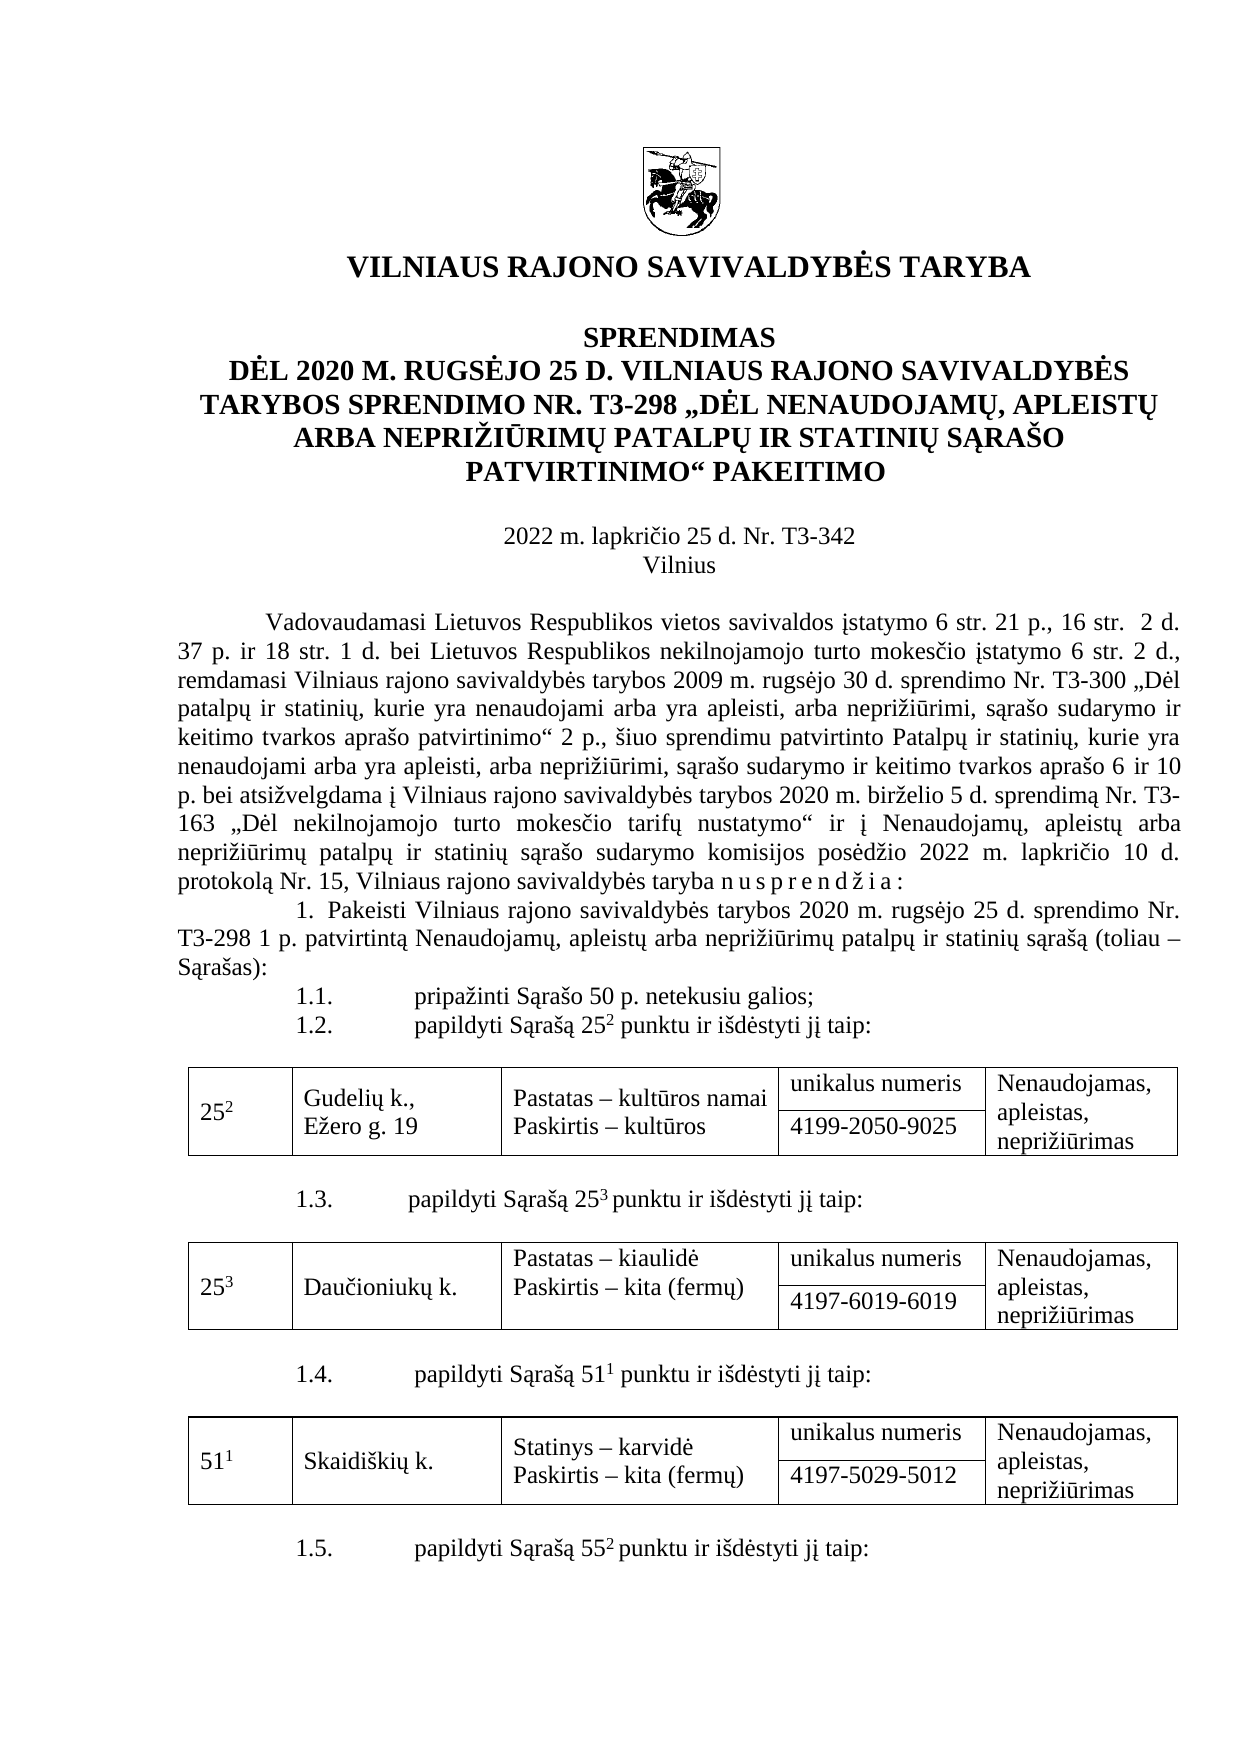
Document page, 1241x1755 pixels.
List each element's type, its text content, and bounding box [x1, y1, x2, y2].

table_header 253 [189, 1243, 292, 1329]
text 1. Pakeisti Vilniaus rajono savivaldybės tarybos 2020 m. rugsėjo 25 d. sprendimo Nr. T3-298 1 p. patvirtintą Nenaudojamų, apleistų arba neprižiūrimų patalpų ir statinių sąrašą (toliau – Sąrašas): [177, 895, 1181, 981]
text 2022 m. lapkričio 25 d. Nr. T3-342 [177, 521, 1181, 550]
table_header Statinys – karvidė Paskirtis – kita (fermų) [502, 1418, 778, 1504]
table_header unikalus numeris [779, 1243, 985, 1285]
text Vilnius [177, 550, 1181, 578]
table_header Nenaudojamas, apleistas, neprižiūrimas [986, 1243, 1177, 1329]
table_cell 4197-5029-5012 [779, 1461, 985, 1504]
text 1.5. papildyti Sąrašą 552 punktu ir išdėstyti jį taip: [295, 1533, 1181, 1562]
table_header unikalus numeris [779, 1068, 985, 1110]
table_cell 4197-6019-6019 [779, 1286, 985, 1329]
table_header Daučioniukų k. [293, 1243, 501, 1329]
text Vadovaudamasi Lietuvos Respublikos vietos savivaldos įstatymo 6 str. 21 p., 16 str. 2 d. 37 p. ir 18 str. 1 d. bei Lietuvos Respublikos nekilnojamojo turto mokesčio įstatymo 6 str. 2 d., remdamasi Vilniaus rajono savivaldybės tarybos 2009 m. rugsėjo 30 d. sprendimo Nr. T3-300 „Dėl patalpų ir statinių, kurie yra nenaudojami arba yra apleisti, arba neprižiūrimi, sąrašo sudarymo ir keitimo tvarkos aprašo patvirtinimo“ 2 p., šiuo sprendimu patvirtinto Patalpų ir statinių, kurie yra nenaudojami arba yra apleisti, arba neprižiūrimi, sąrašo sudarymo ir keitimo tvarkos aprašo 6 ir 10 p. bei atsižvelgdama į Vilniaus rajono savivaldybės tarybos 2020 m. birželio 5 d. sprendimą Nr. T3-163 „Dėl nekilnojamojo turto mokesčio tarifų nustatymo“ ir į Nenaudojamų, apleistų arba neprižiūrimų patalpų ir statinių sąrašo sudarymo komisijos posėdžio 2022 m. lapkričio 10 d. protokolą Nr. 15, Vilniaus rajono savivaldybės taryba nusprendžia: [177, 607, 1181, 895]
text 1.4. papildyti Sąrašą 511 punktu ir išdėstyti jį taip: [295, 1359, 1181, 1388]
table_header 252 [189, 1068, 292, 1154]
table_header Skaidiškių k. [293, 1418, 501, 1504]
table_header Nenaudojamas, apleistas, neprižiūrimas [986, 1418, 1177, 1504]
text 1.2. papildyti Sąrašą 252 punktu ir išdėstyti jį taip: [295, 1010, 1181, 1038]
table_header Pastatas – kiaulidė Paskirtis – kita (fermų) [502, 1243, 778, 1329]
table_header Gudelių k., Ežero g. 19 [293, 1068, 501, 1154]
table_header 511 [189, 1418, 292, 1504]
text VILNIAUS RAJONO SAVIVALDYBĖS TARYBA [192, 248, 1186, 284]
text SPRENDIMAS [177, 320, 1181, 353]
text DĖL 2020 M. RUGSĖJO 25 D. VILNIAUS RAJONO SAVIVALDYBĖS TARYBOS SPRENDIMO NR. T3-298 „DĖL NENAUDOJAMŲ, APLEISTŲ ARBA NEPRIŽIŪRIMŲ PATALPŲ IR STATINIŲ SĄRAŠO PATVIRTINIMO“ PAKEITIMO [177, 353, 1181, 487]
table_cell 4199-2050-9025 [779, 1111, 985, 1154]
table_header unikalus numeris [779, 1418, 985, 1459]
text 1.3. papildyti Sąrašą 253 punktu ir išdėstyti jį taip: [295, 1184, 1181, 1213]
text 1.1. pripažinti Sąrašo 50 p. netekusiu galios; [295, 981, 1181, 1010]
table_header Pastatas – kultūros namai Paskirtis – kultūros [502, 1068, 778, 1154]
table_header Nenaudojamas, apleistas, neprižiūrimas [986, 1068, 1177, 1154]
